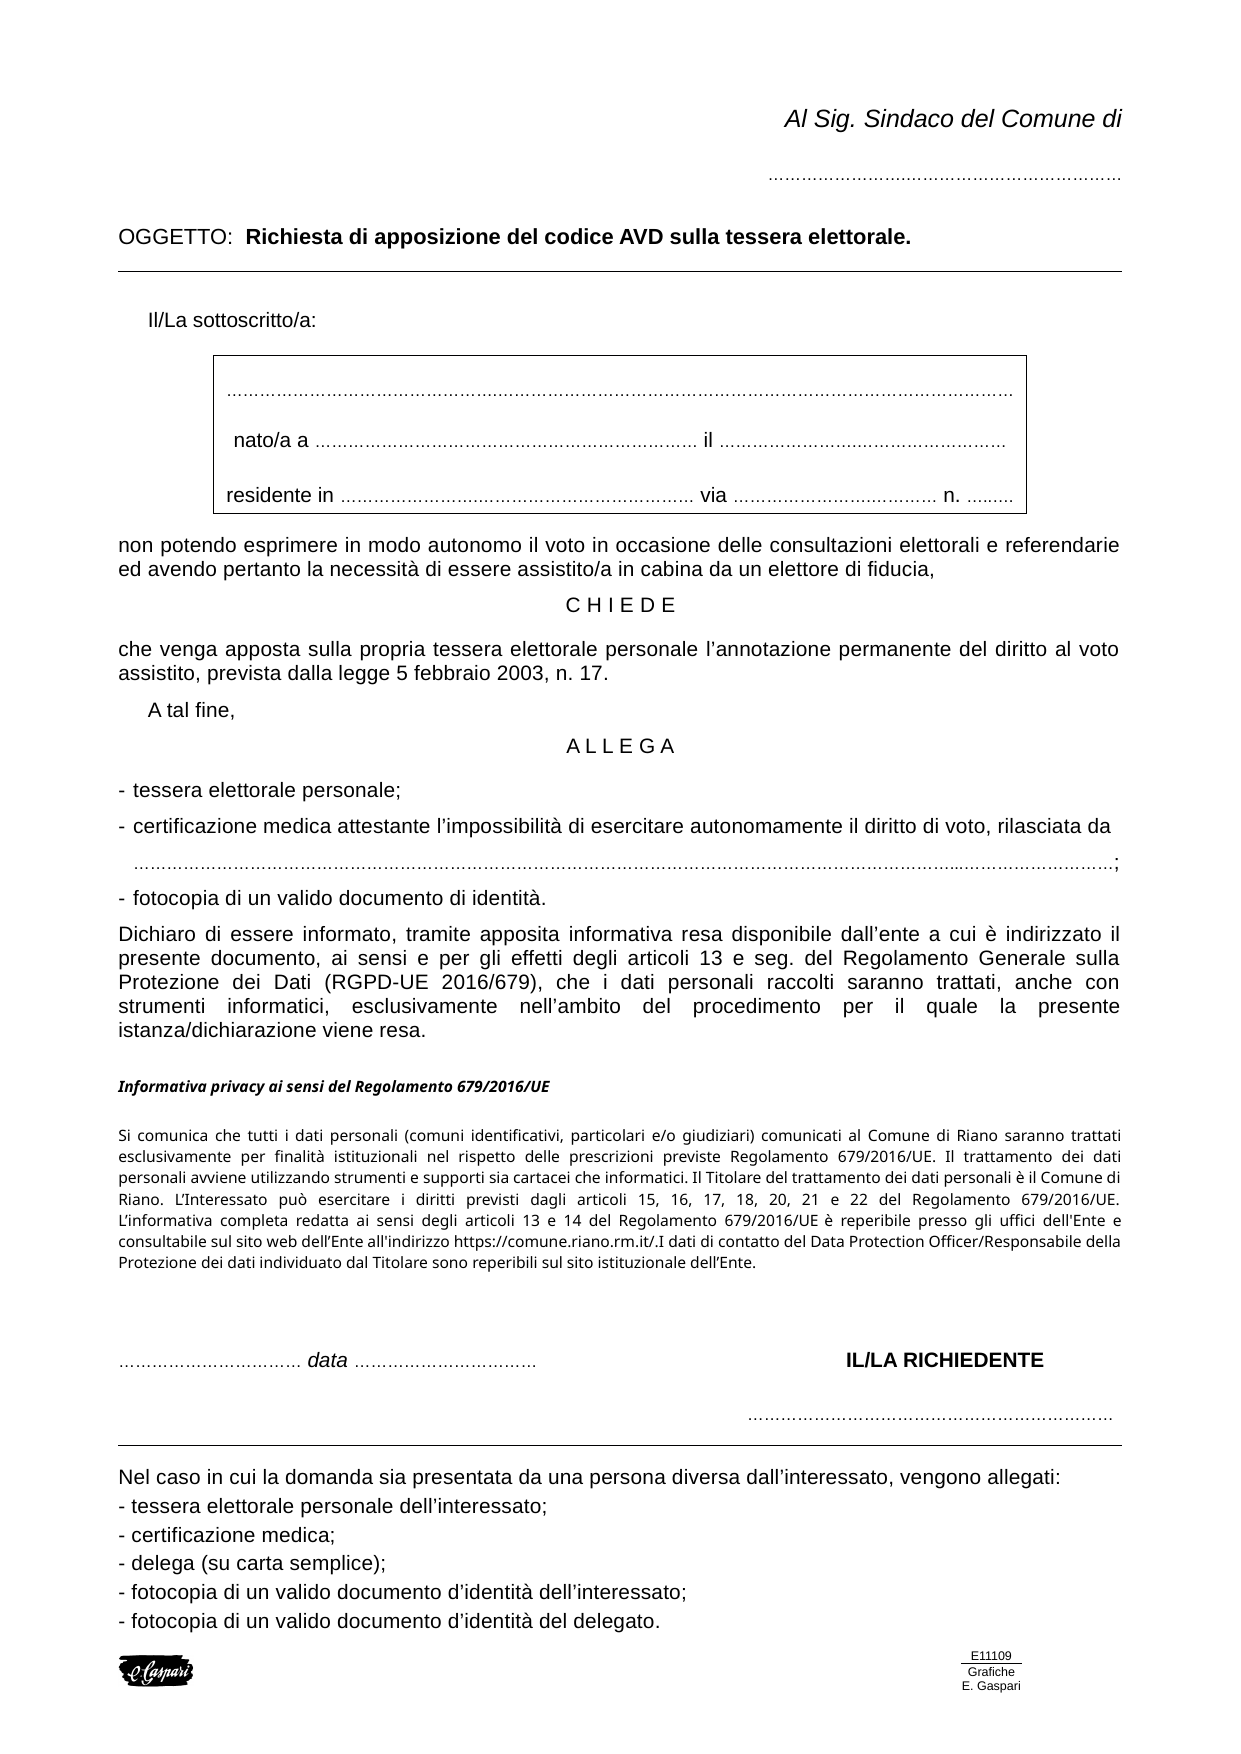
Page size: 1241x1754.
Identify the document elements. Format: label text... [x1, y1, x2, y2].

text - certificazione medica attestante l’impossibilità di esercitare autonomamente il diritto di voto, rilasciata da [118, 814, 1122, 838]
text …………………………… data …………………………… IL/LA RICHIEDENTE [118, 1348, 1122, 1372]
text - tessera elettorale personale dell’interessato; [118, 1494, 1122, 1518]
text Il/La sottoscritto/a: [118, 307, 1122, 331]
text - tessera elettorale personale; [118, 778, 1122, 802]
text ………………………………………………………… [738, 1404, 1122, 1423]
text Dichiaro di essere informato, tramite apposita informativa resa disponibile dall’ente a cui è indirizzato il presente documento, ai sensi e per gli effetti degli articoli 13 e seg. del Regolamento Generale sulla Protezione dei Dati (RGPD-UE 2016/679), che i dati personali raccolti saranno trattati, anche con strumenti informatici, esclusivamente nell’ambito del procedimento per il quale la presente istanza/dichiarazione viene resa. [118, 922, 1122, 1042]
text - certificazione medica; [118, 1522, 1122, 1546]
text - fotocopia di un valido documento d’identità del delegato. [118, 1609, 1122, 1633]
text che venga apposta sulla propria tessera elettorale personale l’annotazione permanente del diritto al voto assistito, prevista dalla legge 5 febbraio 2003, n. 17. [118, 637, 1122, 685]
text …………………….………………………………… [118, 157, 1122, 186]
text Nel caso in cui la domanda sia presentata da una persona diversa dall’interessato, vengono allegati: [118, 1465, 1122, 1489]
text non potendo esprimere in modo autonomo il voto in occasione delle consultazioni elettorali e referendarie ed avendo pertanto la necessità di essere assistito/a in cabina da un elettore di fiducia, [118, 533, 1122, 581]
picture [118, 1655, 194, 1687]
text Si comunica che tutti i dati personali (comuni identificativi, particolari e/o giudiziari) comunicati al Comune di Riano saranno trattati esclusivamente per finalità istituzionali nel rispetto delle prescrizioni previste Regolamento 679/2016/UE. Il trattamento dei dati personali avviene utilizzando strumenti e supporti sia cartacei che informatici. Il Titolare del trattamento dei dati personali è il Comune di Riano. L’Interessato può esercitare i diritti previsti dagli articoli 15, 16, 17, 18, 20, 21 e 22 del Regolamento 679/2016/UE. L’informativa completa redatta ai sensi degli articoli 13 e 14 del Regolamento 679/2016/UE è reperibile presso gli uffici dell'Ente e consultabile sul sito web dell’Ente all'indirizzo https://comune.riano.rm.it/.I dati di contatto del Data Protection Officer/Responsabile della Protezione dei dati individuato dal Titolare sono reperibili sul sito istituzionale dell’Ente. [118, 1103, 1122, 1273]
subtitle Al Sig. Sindaco del Comune di [118, 104, 1122, 132]
text OGGETTO: Richiesta di apposizione del codice AVD sulla tessera elettorale. [118, 224, 1122, 249]
text A L L E G A [118, 734, 1122, 758]
text C H I E D E [118, 593, 1122, 617]
table_header ………………………………………….………………………………………………………………………………… nato/a a …………………………………………………………… il …………………….……………………… residente in …………………….………………………………… via …………………….………… n. …..…. [214, 356, 1026, 513]
text - fotocopia di un valido documento di identità. [118, 886, 1122, 910]
text A tal fine, [118, 698, 1122, 722]
text - fotocopia di un valido documento d’identità dell’interessato; [118, 1580, 1122, 1604]
text …………………………………………………………………………………………………………………………………...………………………; [118, 850, 1122, 874]
text - delega (su carta semplice); [118, 1551, 1122, 1575]
text Informativa privacy ai sensi del Regolamento 679/2016/UE [118, 1076, 1122, 1097]
